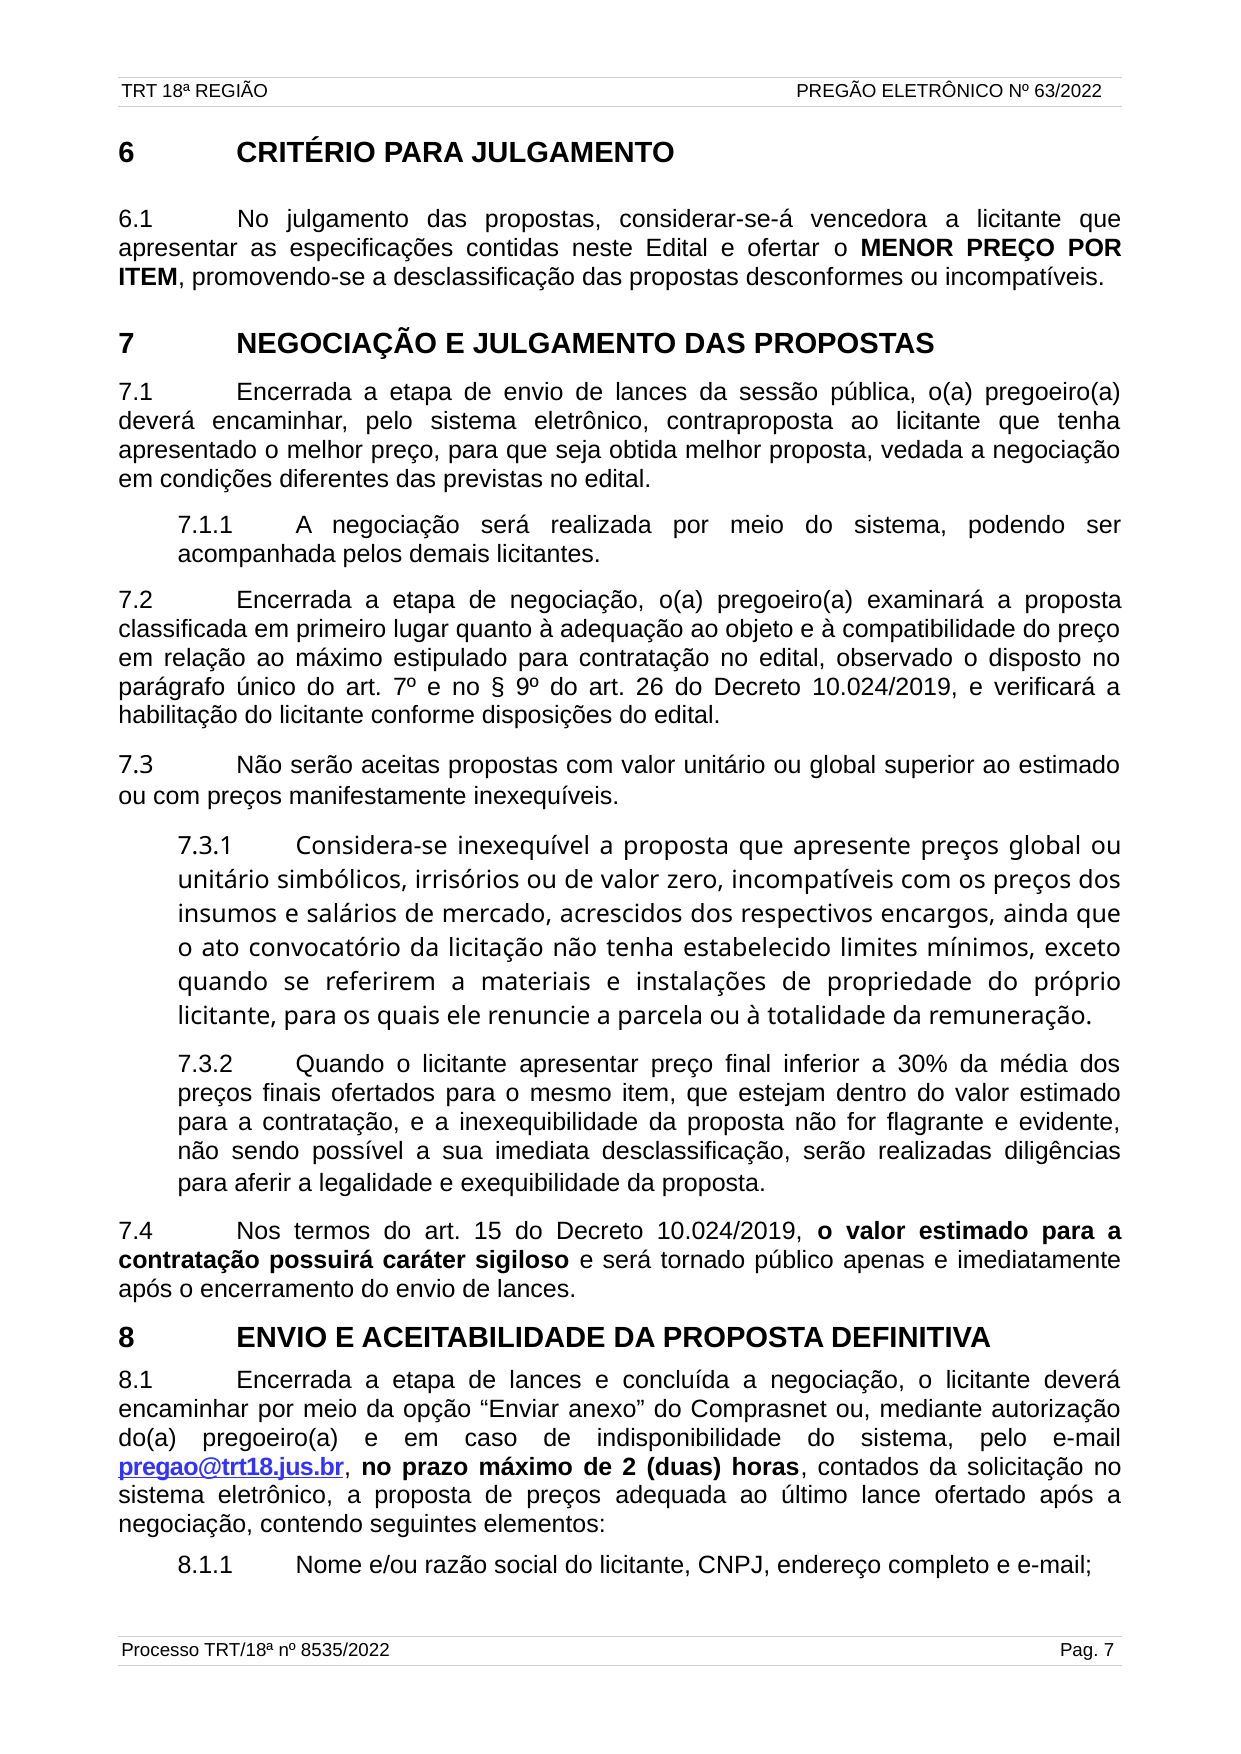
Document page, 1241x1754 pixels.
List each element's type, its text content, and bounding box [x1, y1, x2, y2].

text 7.3.1 Considera-se inexequível a proposta que apresente preços global ou unitário simbólicos, irrisórios ou de valor zero, incompatíveis com os preços dos insumos e salários de mercado, acrescidos dos respectivos encargos, ainda que o ato convocatório da licitação não tenha estabelecido limites mínimos, exceto quando se referirem a materiais e instalações de propriedade do próprio licitante, para os quais ele renuncie a parcela ou à totalidade da remuneração. [177, 827, 1122, 1032]
text 7.2 Encerrada a etapa de negociação, o(a) pregoeiro(a) examinará a proposta classificada em primeiro lugar quanto à adequação ao objeto e à compatibilidade do preço em relação ao máximo estipulado para contratação no edital, observado o disposto no parágrafo único do art. 7º e no § 9º do art. 26 do Decreto 10.024/2019, e verificará a habilitação do licitante conforme disposições do edital. [118, 585, 1122, 729]
text 6.1 No julgamento das propostas, considerar-se-á vencedora a licitante que apresentar as especificações contidas neste Edital e ofertar o MENOR PREÇO POR ITEM, promovendo-se a desclassificação das propostas desconformes ou incompatíveis. [118, 204, 1122, 291]
text 8.1.1 Nome e/ou razão social do licitante, CNPJ, endereço completo e e-mail; [177, 1550, 1122, 1578]
text 8.1 Encerrada a etapa de lances e concluída a negociação, o licitante deverá encaminhar por meio da opção “Enviar anexo” do Comprasnet ou, mediante autorização do(a) pregoeiro(a) e em caso de indisponibilidade do sistema, pelo e-mail pregao@trt18.jus.br, no prazo máximo de 2 (duas) horas, contados da solicitação no sistema eletrônico, a proposta de preços adequada ao último lance ofertado após a negociação, contendo seguintes elementos: [118, 1365, 1122, 1538]
text 6 CRITÉRIO PARA JULGAMENTO [118, 136, 1122, 169]
text 7 NEGOCIAÇÃO E JULGAMENTO DAS PROPOSTAS [118, 326, 1122, 360]
text 8 ENVIO E ACEITABILIDADE DA PROPOSTA DEFINITIVA [118, 1320, 1122, 1354]
text 7.3.2 Quando o licitante apresentar preço final inferior a 30% da média dos preços finais ofertados para o mesmo item, que estejam dentro do valor estimado para a contratação, e a inexequibilidade da proposta não for flagrante e evidente, não sendo possível a sua imediata desclassificação, serão realizadas diligências para aferir a legalidade e exequibilidade da proposta. [177, 1049, 1122, 1198]
text 7.3 Não serão aceitas propostas com valor unitário ou global superior ao estimado ou com preços manifestamente inexequíveis. [118, 747, 1122, 809]
text 7.1 Encerrada a etapa de envio de lances da sessão pública, o(a) pregoeiro(a) deverá encaminhar, pelo sistema eletrônico, contraproposta ao licitante que tenha apresentado o melhor preço, para que seja obtida melhor proposta, vedada a negociação em condições diferentes das previstas no edital. [118, 377, 1122, 492]
text 7.1.1 A negociação será realizada por meio do sistema, podendo ser acompanhada pelos demais licitantes. [177, 510, 1122, 568]
text 7.4 Nos termos do art. 15 do Decreto 10.024/2019, o valor estimado para a contratação possuirá caráter sigiloso e será tornado público apenas e imediatamente após o encerramento do envio de lances. [118, 1216, 1122, 1302]
